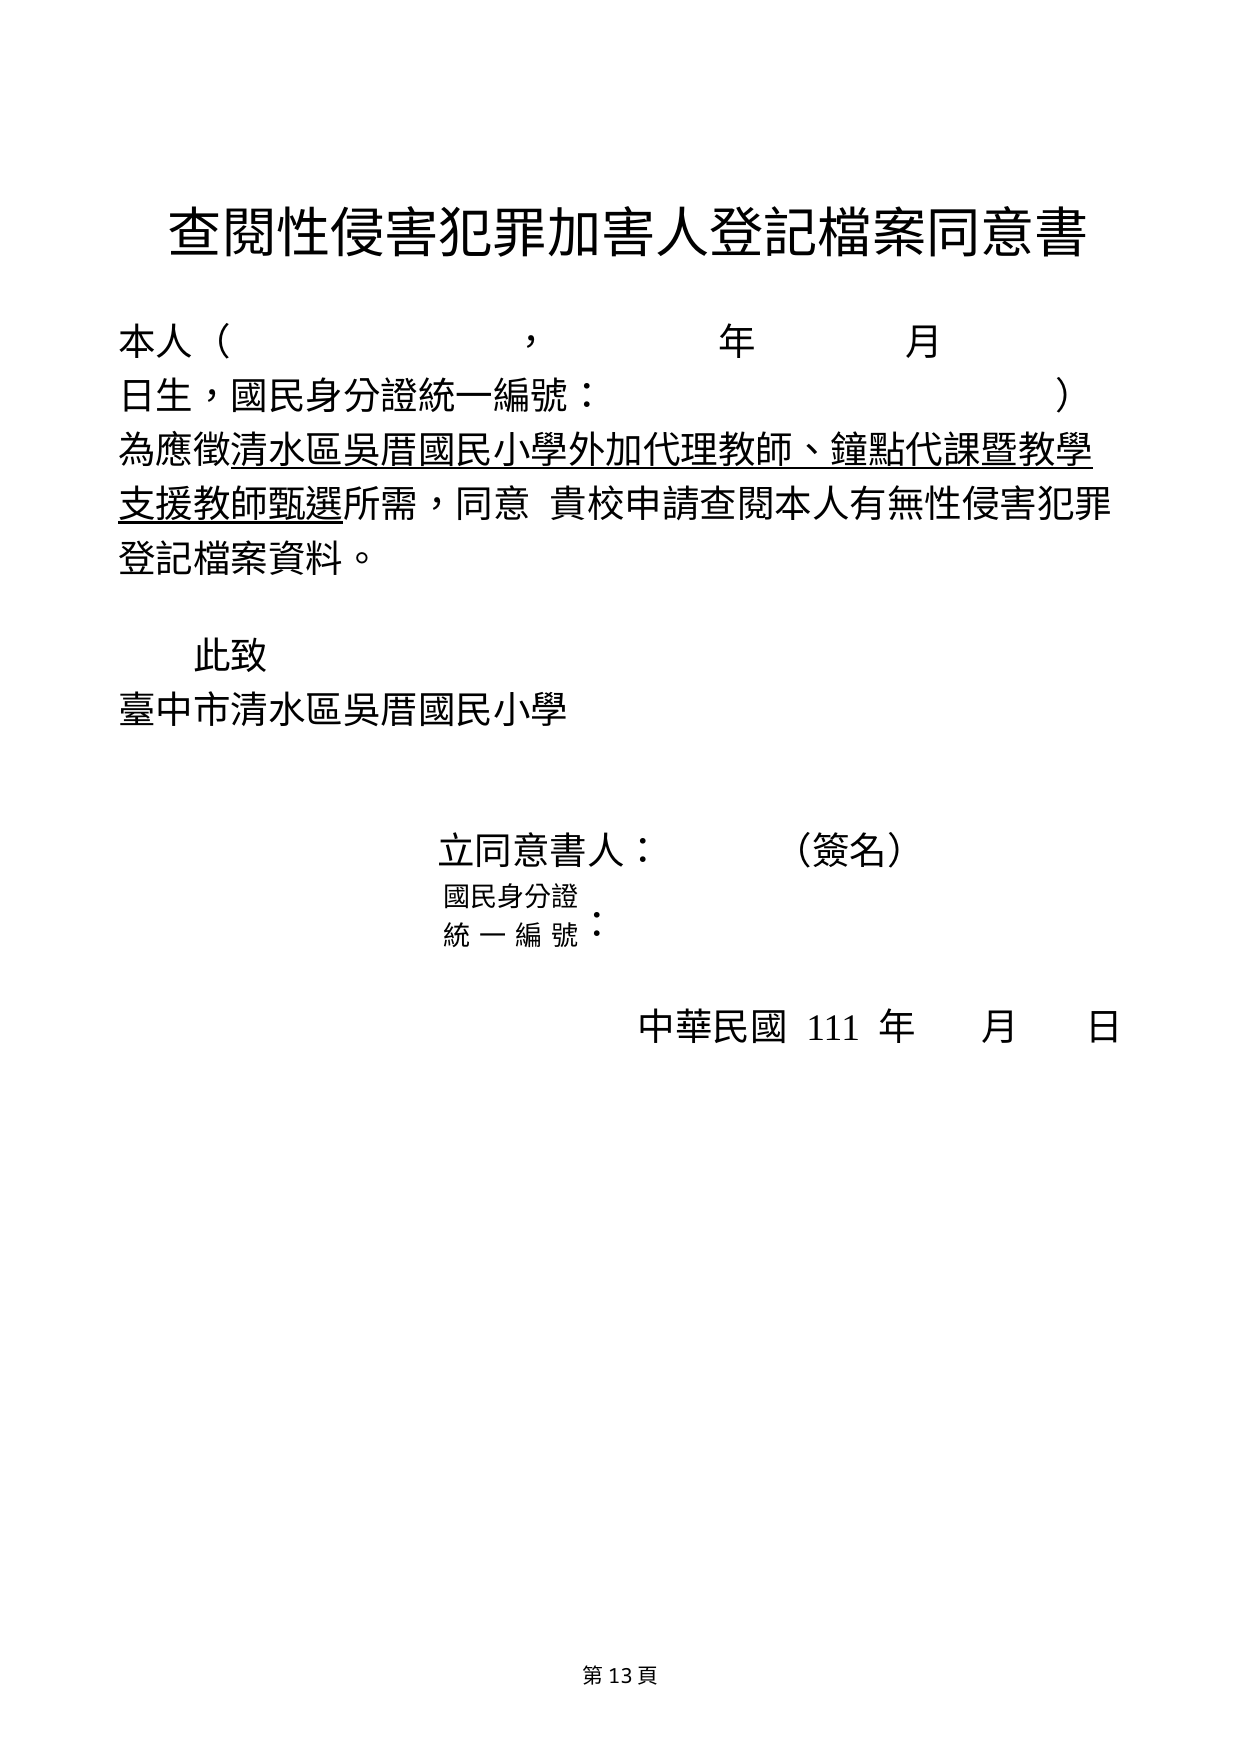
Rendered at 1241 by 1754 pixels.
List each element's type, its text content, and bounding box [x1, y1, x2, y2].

text 本人（ ， 年 月 日生，國民身分證統一編號： ）為應徵清水區吳厝國民小學外加代理教師、鐘點代課暨教學支援教師甄選所需，同意 貴校申請查閱本人有無性侵害犯罪登記檔案資料。 [118, 312, 1122, 583]
text 國民身分證統一編號： [118, 875, 1122, 954]
text 查閱性侵害犯罪加害人登記檔案同意書 [118, 190, 1138, 268]
text 此致 [118, 626, 1122, 680]
text 中華民國 111 年 月 日 [118, 997, 1122, 1051]
text 臺中市清水區吳厝國民小學 [118, 680, 1122, 734]
text 立同意書人： （簽名） [118, 821, 1122, 875]
